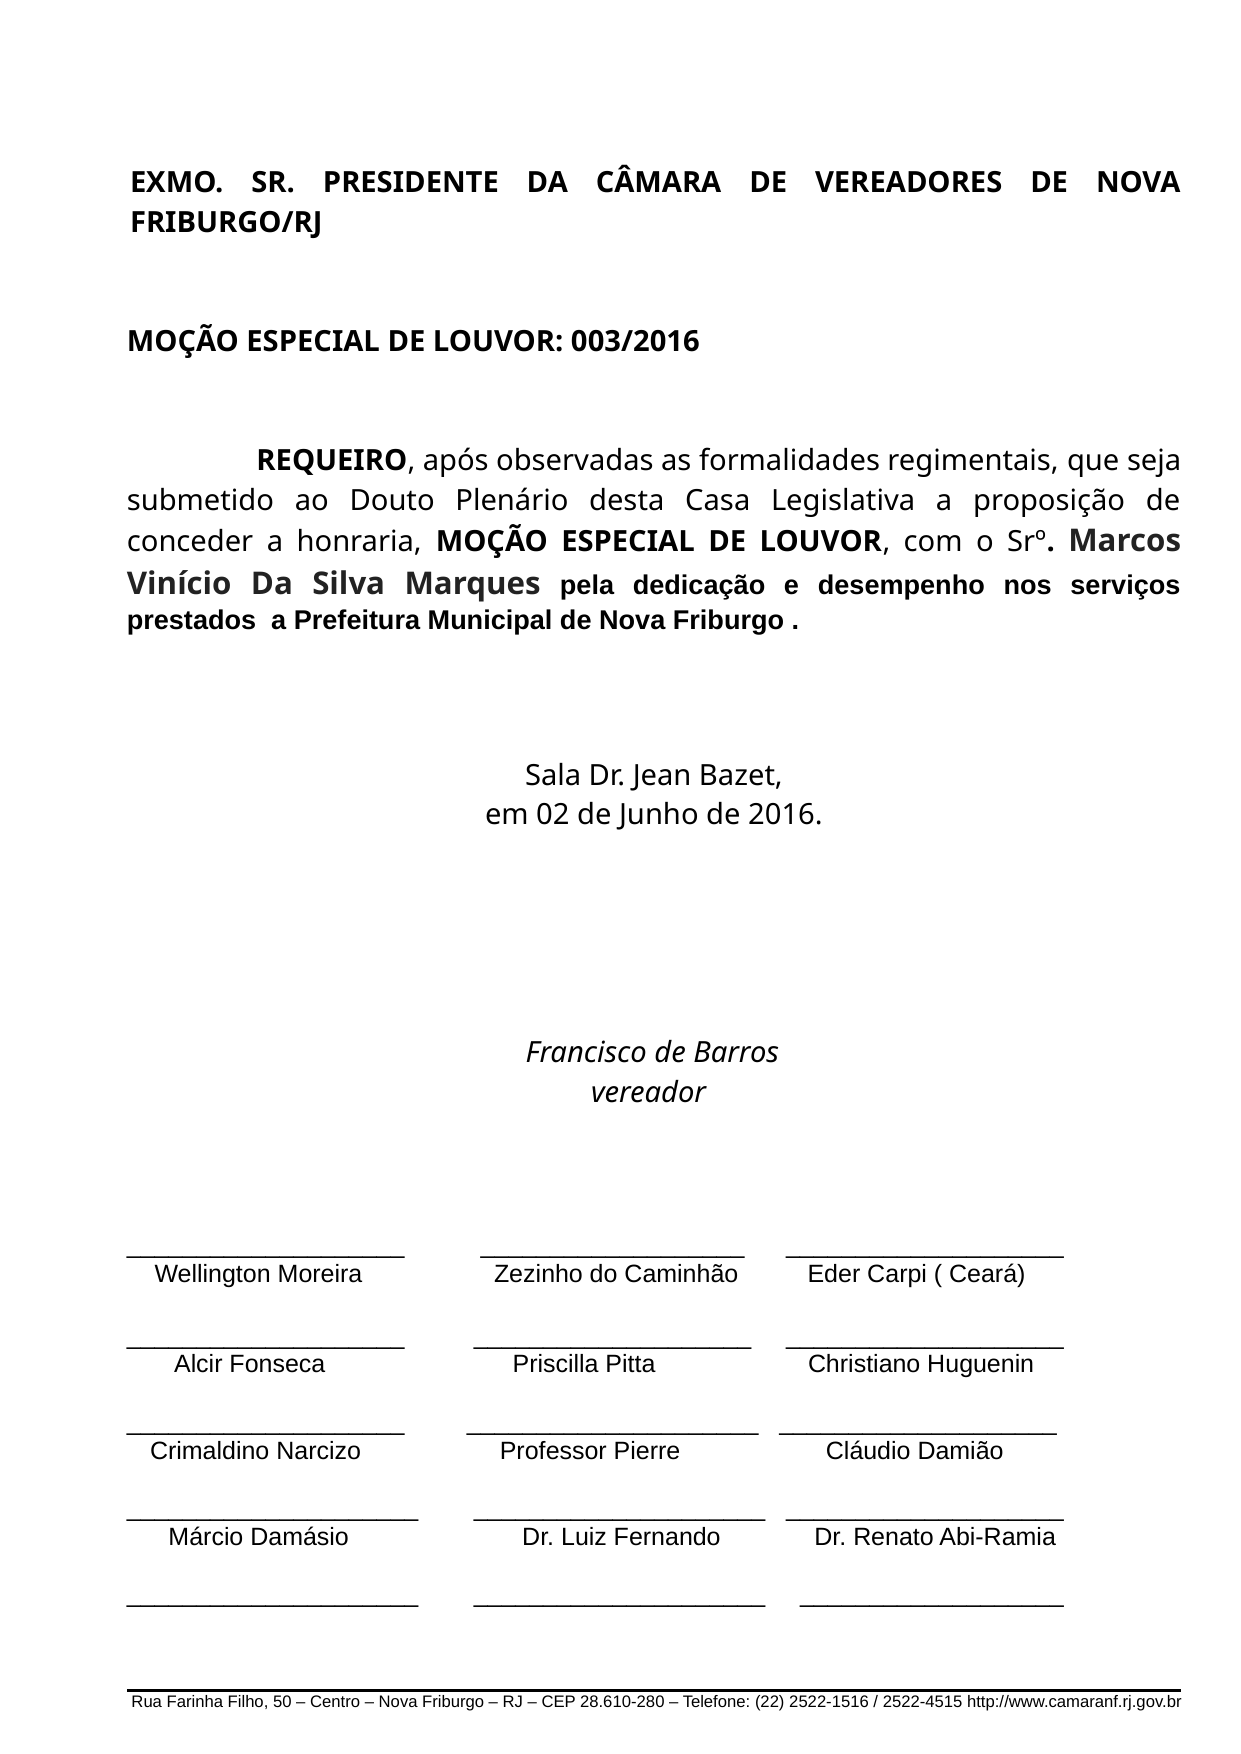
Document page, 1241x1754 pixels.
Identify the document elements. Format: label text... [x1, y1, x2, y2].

text MOÇÃO ESPECIAL DE LOUVOR: 003/2016 [127, 320, 1181, 360]
text vereador [127, 1071, 1181, 1111]
text Sala Dr. Jean Bazet, [127, 754, 1181, 794]
text em 02 de Junho de 2016. [127, 794, 1181, 833]
text Márcio Damásio Dr. Luiz Fernando Dr. Renato Abi-Ramia [127, 1522, 1181, 1551]
text ____________________ ____________________ ____________________ [127, 1321, 1181, 1349]
text Crimaldino Narcizo Professor Pierre Cláudio Damião [127, 1436, 1181, 1464]
text EXMO. SR. PRESIDENTE DA CÂMARA DE VEREADORES DE NOVA FRIBURGO/RJ [130, 161, 1181, 241]
text Wellington Moreira Zezinho do Caminhão Eder Carpi ( Ceará) [127, 1259, 1181, 1288]
text _____________________ _____________________ ___________________ [127, 1579, 1181, 1608]
text Francisco de Barros [127, 1032, 1181, 1071]
text REQUEIRO, após observadas as formalidades regimentais, que seja submetido ao Douto Plenário desta Casa Legislativa a proposição de conceder a honraria, MOÇÃO ESPECIAL DE LOUVOR, com o Srº. Marcos Vinício Da Silva Marques pela dedicação e desempenho nos serviços prestados a Prefeitura Municipal de Nova Friburgo . [127, 439, 1181, 635]
text Alcir Fonseca Priscilla Pitta Christiano Huguenin [127, 1349, 1181, 1378]
text _____________________ _____________________ ____________________ [127, 1493, 1181, 1522]
text ____________________ _____________________ ____________________ [127, 1407, 1181, 1436]
text ____________________ ___________________ ____________________ [127, 1230, 1181, 1259]
